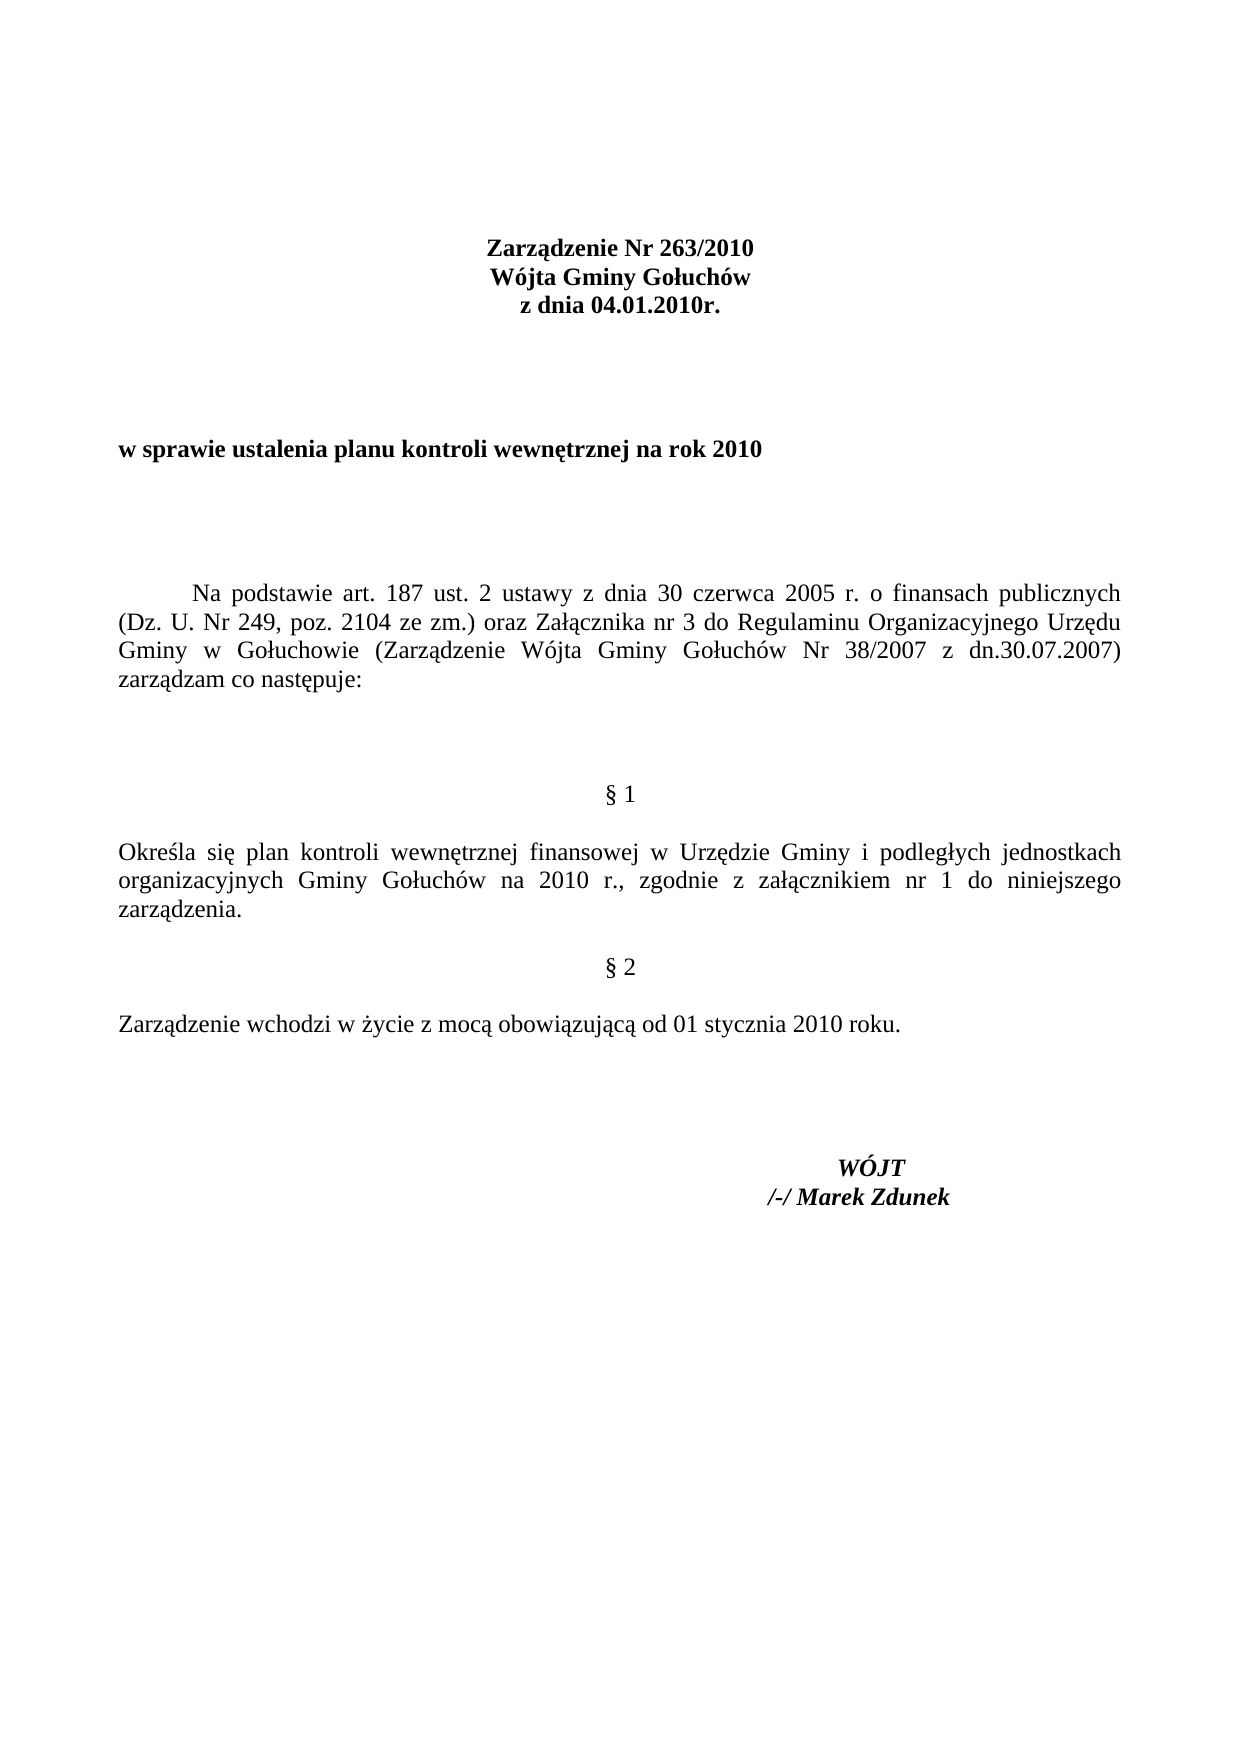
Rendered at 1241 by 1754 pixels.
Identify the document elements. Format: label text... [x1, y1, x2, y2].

text Wójta Gminy Gołuchów [118, 262, 1122, 291]
text Na podstawie art. 187 ust. 2 ustawy z dnia 30 czerwca 2005 r. o finansach publicznych (Dz. U. Nr 249, poz. 2104 ze zm.) oraz Załącznika nr 3 do Regulaminu Organizacyjnego Urzędu Gminy w Gołuchowie (Zarządzenie Wójta Gminy Gołuchów Nr 38/2007 z dn.30.07.2007) zarządzam co następuje: [118, 578, 1122, 693]
text z dnia 04.01.2010r. [118, 291, 1122, 319]
text w sprawie ustalenia planu kontroli wewnętrznej na rok 2010 [118, 434, 1122, 463]
text Zarządzenie Nr 263/2010 [118, 233, 1122, 262]
text Zarządzenie wchodzi w życie z mocą obowiązującą od 01 stycznia 2010 roku. [118, 1009, 1122, 1038]
text § 2 [118, 952, 1122, 981]
text Określa się plan kontroli wewnętrznej finansowej w Urzędzie Gminy i podległych jednostkach organizacyjnych Gminy Gołuchów na 2010 r., zgodnie z załącznikiem nr 1 do niniejszego zarządzenia. [118, 837, 1122, 923]
text /-/ Marek Zdunek [118, 1182, 1122, 1211]
text WÓJT [118, 1153, 1122, 1182]
text § 1 [118, 779, 1122, 808]
